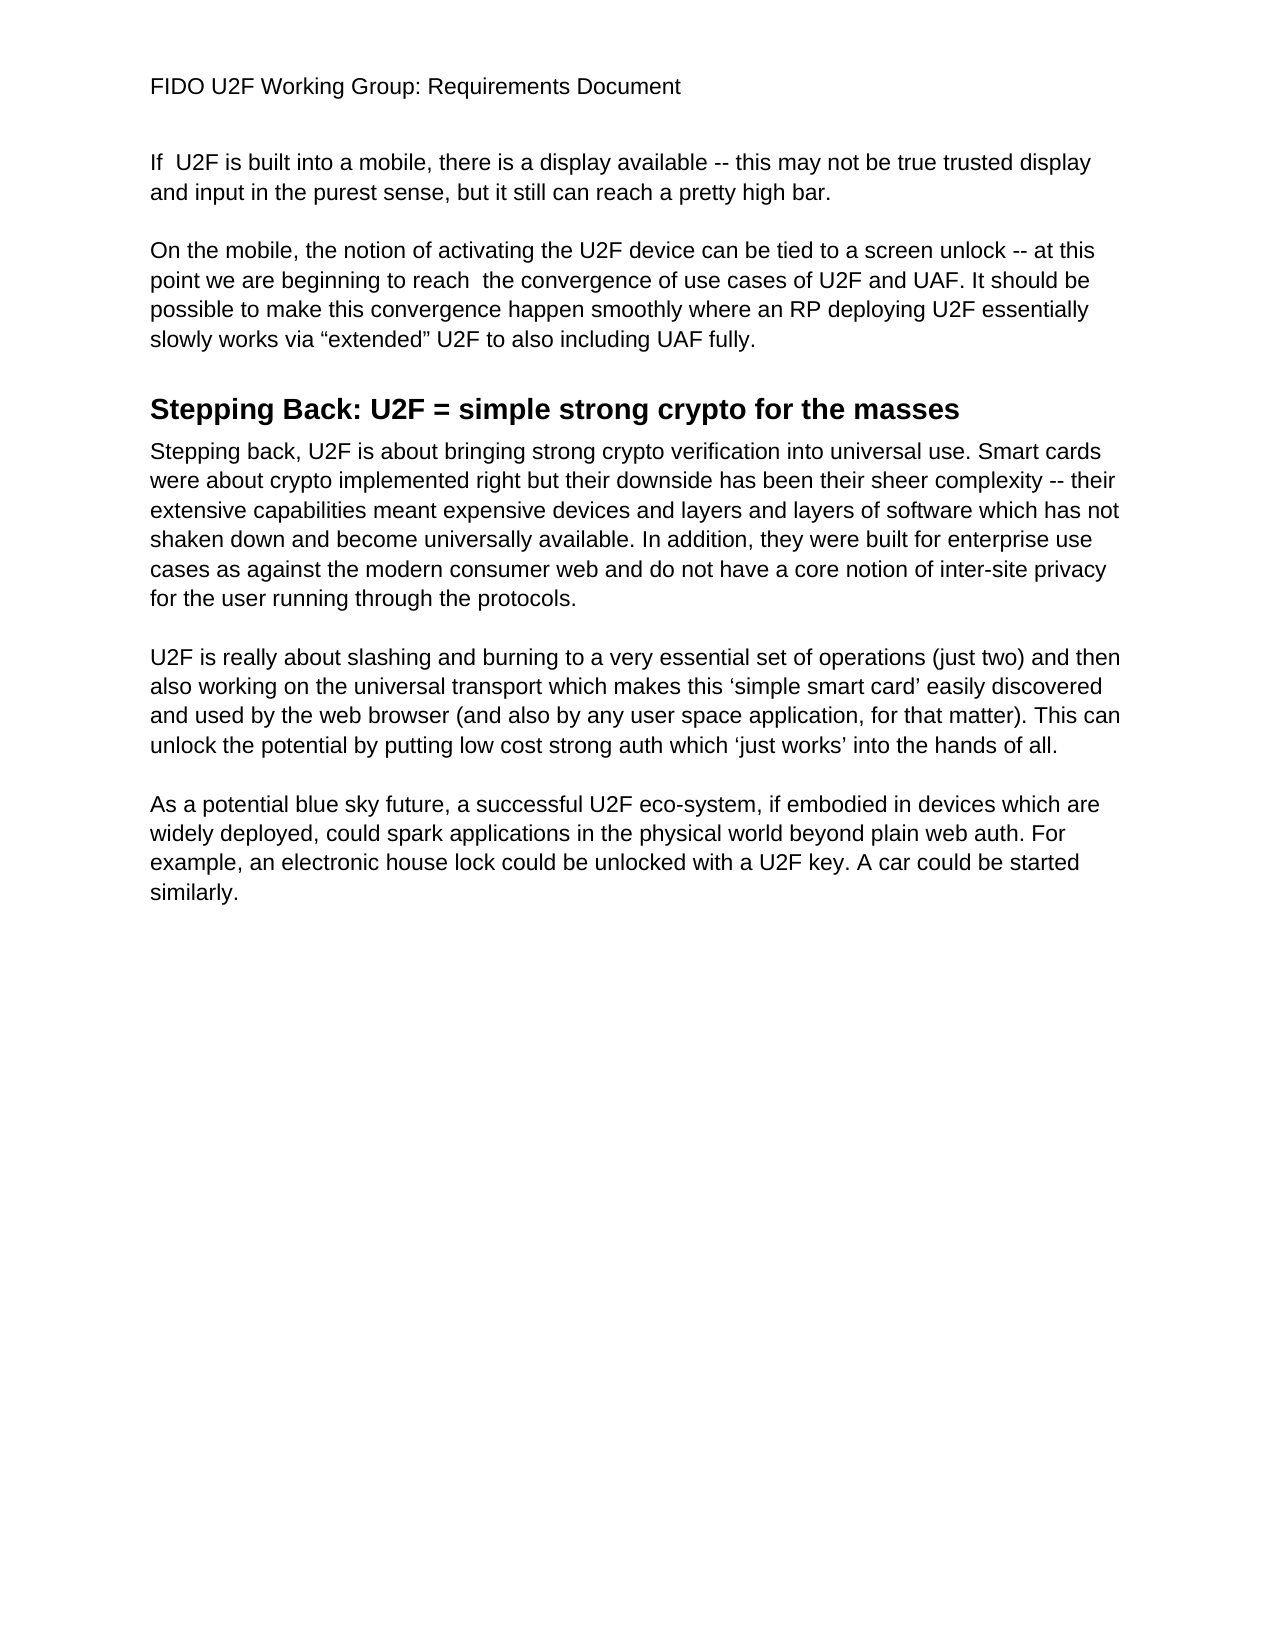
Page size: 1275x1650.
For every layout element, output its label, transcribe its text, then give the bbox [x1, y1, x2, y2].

text If U2F is built into a mobile, there is a display available -- this may not be true trusted display and input in the purest sense, but it still can reach a pretty high bar. [150, 150, 1125, 234]
text On the mobile, the notion of activating the U2F device can be tied to a screen unlock -- at this point we are beginning to reach the convergence of use cases of U2F and UAF. It should be possible to make this convergence happen smoothly where an RP deploying U2F essentially slowly works via “extended” U2F to also including UAF fully. [150, 238, 1125, 352]
text Stepping back, U2F is about bringing strong crypto verification into universal use. Smart cards were about crypto implemented right but their downside has been their sheer complexity -- their extensive capabilities meant expensive devices and layers and layers of software which has not shaken down and become universally available. In addition, they were built for enterprise use cases as against the modern consumer web and do not have a core notion of inter-site privacy for the user running through the protocols. [150, 439, 1125, 611]
text U2F is really about slashing and burning to a very essential set of operations (just two) and then also working on the universal transport which makes this ‘simple smart card’ easily discovered and used by the web browser (and also by any user space application, for that matter). This can unlock the potential by putting low cost strong auth which ‘just works’ into the hands of all. [150, 644, 1125, 758]
subtitle Stepping Back: U2F = simple strong crypto for the masses [150, 393, 1125, 426]
text As a potential blue sky future, a successful U2F eco-system, if embodied in devices which are widely deployed, could spark applications in the physical world beyond plain web auth. For example, an electronic house lock could be unlocked with a U2F key. A car could be started similarly. [150, 791, 1125, 905]
